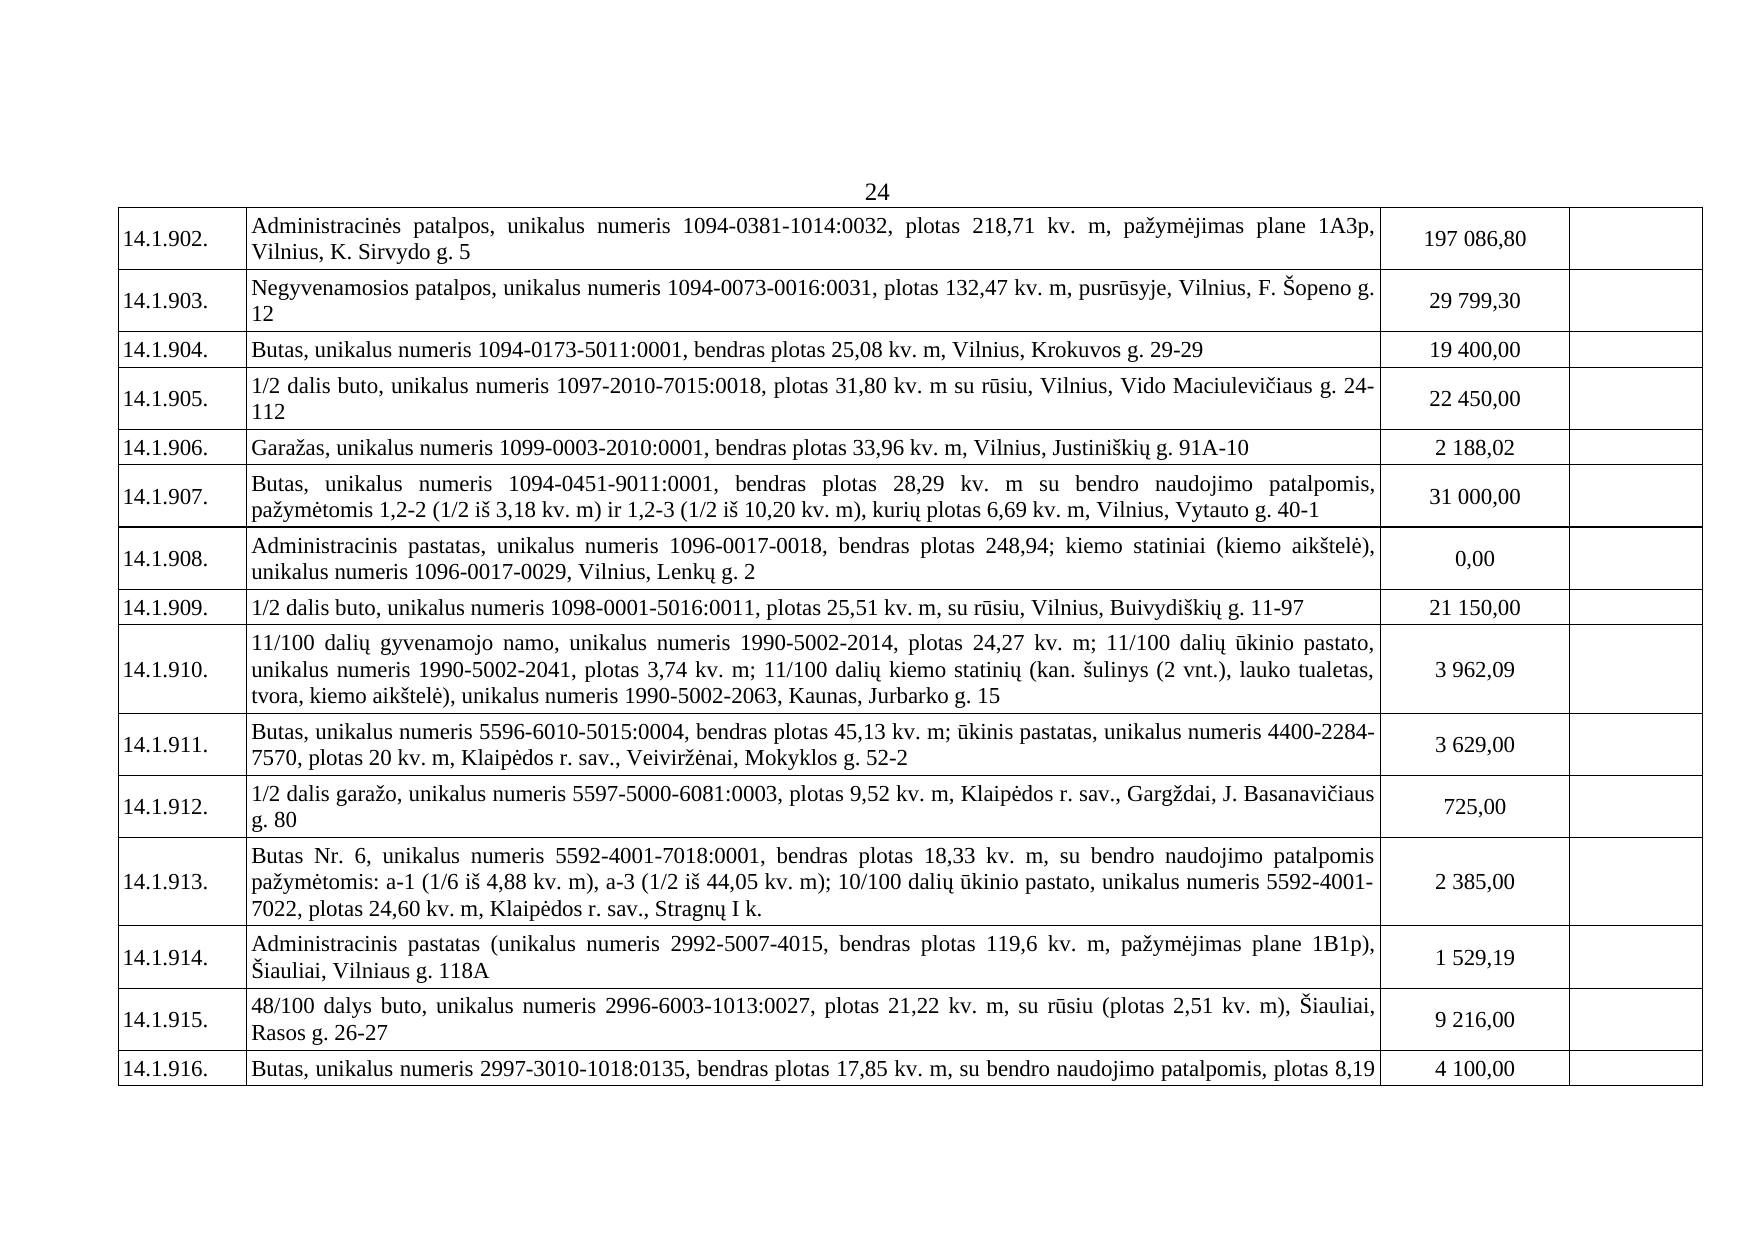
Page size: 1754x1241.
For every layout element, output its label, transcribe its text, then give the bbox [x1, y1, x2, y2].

table_cell 14.1.909. [119, 590, 246, 624]
table_cell 14.1.903. [119, 270, 246, 331]
table_cell 0,00 [1381, 528, 1569, 588]
table_cell [1570, 368, 1702, 429]
table_cell Butas, unikalus numeris 5596-6010-5015:0004, bendras plotas 45,13 kv. m; ūkinis pastatas, unikalus numeris 4400-2284-7570, plotas 20 kv. m, Klaipėdos r. sav., Veiviržėnai, Mokyklos g. 52-2 [247, 714, 1380, 775]
table_cell 1/2 dalis buto, unikalus numeris 1097-2010-7015:0018, plotas 31,80 kv. m su rūsiu, Vilnius, Vido Maciulevičiaus g. 24-112 [247, 368, 1380, 429]
table_cell 14.1.914. [119, 926, 246, 987]
table_cell 725,00 [1381, 776, 1569, 837]
table_cell [1570, 838, 1702, 925]
table_cell 48/100 dalys buto, unikalus numeris 2996-6003-1013:0027, plotas 21,22 kv. m, su rūsiu (plotas 2,51 kv. m), Šiauliai, Rasos g. 26-27 [247, 989, 1380, 1049]
table_cell 14.1.907. [119, 465, 246, 526]
table_cell [1570, 714, 1702, 775]
table_cell [1570, 776, 1702, 837]
table_cell [1570, 332, 1702, 367]
table_cell 14.1.904. [119, 332, 246, 367]
table_cell Negyvenamosios patalpos, unikalus numeris 1094-0073-0016:0031, plotas 132,47 kv. m, pusrūsyje, Vilnius, F. Šopeno g. 12 [247, 270, 1380, 331]
table_cell 14.1.902. [119, 208, 246, 269]
table_cell Butas Nr. 6, unikalus numeris 5592-4001-7018:0001, bendras plotas 18,33 kv. m, su bendro naudojimo patalpomis pažymėtomis: a-1 (1/6 iš 4,88 kv. m), a-3 (1/2 iš 44,05 kv. m); 10/100 dalių ūkinio pastato, unikalus numeris 5592-4001-7022, plotas 24,60 kv. m, Klaipėdos r. sav., Stragnų I k. [247, 838, 1380, 925]
table_cell [1570, 430, 1702, 464]
table_cell 19 400,00 [1381, 332, 1569, 367]
table_cell 14.1.905. [119, 368, 246, 429]
table_cell Garažas, unikalus numeris 1099-0003-2010:0001, bendras plotas 33,96 kv. m, Vilnius, Justiniškių g. 91A-10 [247, 430, 1380, 464]
table_cell Administracinės patalpos, unikalus numeris 1094-0381-1014:0032, plotas 218,71 kv. m, pažymėjimas plane 1A3p, Vilnius, K. Sirvydo g. 5 [247, 208, 1380, 269]
table_cell Administracinis pastatas, unikalus numeris 1096-0017-0018, bendras plotas 248,94; kiemo statiniai (kiemo aikštelė), unikalus numeris 1096-0017-0029, Vilnius, Lenkų g. 2 [247, 528, 1380, 588]
table_cell [1570, 528, 1702, 588]
table_cell 3 962,09 [1381, 625, 1569, 713]
table_cell Butas, unikalus numeris 1094-0451-9011:0001, bendras plotas 28,29 kv. m su bendro naudojimo patalpomis, pažymėtomis 1,2-2 (1/2 iš 3,18 kv. m) ir 1,2-3 (1/2 iš 10,20 kv. m), kurių plotas 6,69 kv. m, Vilnius, Vytauto g. 40-1 [247, 465, 1380, 526]
table_cell [1570, 926, 1702, 987]
table_cell 1 529,19 [1381, 926, 1569, 987]
table_cell Administracinis pastatas (unikalus numeris 2992-5007-4015, bendras plotas 119,6 kv. m, pažymėjimas plane 1B1p), Šiauliai, Vilniaus g. 118A [247, 926, 1380, 987]
table_cell [1570, 590, 1702, 624]
table_cell 14.1.916. [119, 1051, 246, 1085]
table_cell 14.1.910. [119, 625, 246, 713]
table_cell 1/2 dalis buto, unikalus numeris 1098-0001-5016:0011, plotas 25,51 kv. m, su rūsiu, Vilnius, Buivydiškių g. 11-97 [247, 590, 1380, 624]
table_cell 29 799,30 [1381, 270, 1569, 331]
table_cell 197 086,80 [1381, 208, 1569, 269]
table_cell [1570, 270, 1702, 331]
table_cell 2 188,02 [1381, 430, 1569, 464]
table_cell 11/100 dalių gyvenamojo namo, unikalus numeris 1990-5002-2014, plotas 24,27 kv. m; 11/100 dalių ūkinio pastato, unikalus numeris 1990-5002-2041, plotas 3,74 kv. m; 11/100 dalių kiemo statinių (kan. šulinys (2 vnt.), lauko tualetas, tvora, kiemo aikštelė), unikalus numeris 1990-5002-2063, Kaunas, Jurbarko g. 15 [247, 625, 1380, 713]
table_cell 14.1.908. [119, 528, 246, 588]
table_cell Butas, unikalus numeris 2997-3010-1018:0135, bendras plotas 17,85 kv. m, su bendro naudojimo patalpomis, plotas 8,19 [247, 1051, 1380, 1085]
table_cell 9 216,00 [1381, 989, 1569, 1049]
table_cell [1570, 1051, 1702, 1085]
table_cell 3 629,00 [1381, 714, 1569, 775]
table_cell 4 100,00 [1381, 1051, 1569, 1085]
table_cell 14.1.911. [119, 714, 246, 775]
table_cell Butas, unikalus numeris 1094-0173-5011:0001, bendras plotas 25,08 kv. m, Vilnius, Krokuvos g. 29-29 [247, 332, 1380, 367]
table_cell 14.1.906. [119, 430, 246, 464]
table_cell [1570, 208, 1702, 269]
table_cell [1570, 625, 1702, 713]
table_cell 2 385,00 [1381, 838, 1569, 925]
table_cell 21 150,00 [1381, 590, 1569, 624]
table_cell 14.1.915. [119, 989, 246, 1049]
table_cell [1570, 465, 1702, 526]
table_cell 14.1.912. [119, 776, 246, 837]
table_cell 14.1.913. [119, 838, 246, 925]
table_cell [1570, 989, 1702, 1049]
table_cell 1/2 dalis garažo, unikalus numeris 5597-5000-6081:0003, plotas 9,52 kv. m, Klaipėdos r. sav., Gargždai, J. Basanavičiaus g. 80 [247, 776, 1380, 837]
table_cell 31 000,00 [1381, 465, 1569, 526]
table_cell 22 450,00 [1381, 368, 1569, 429]
